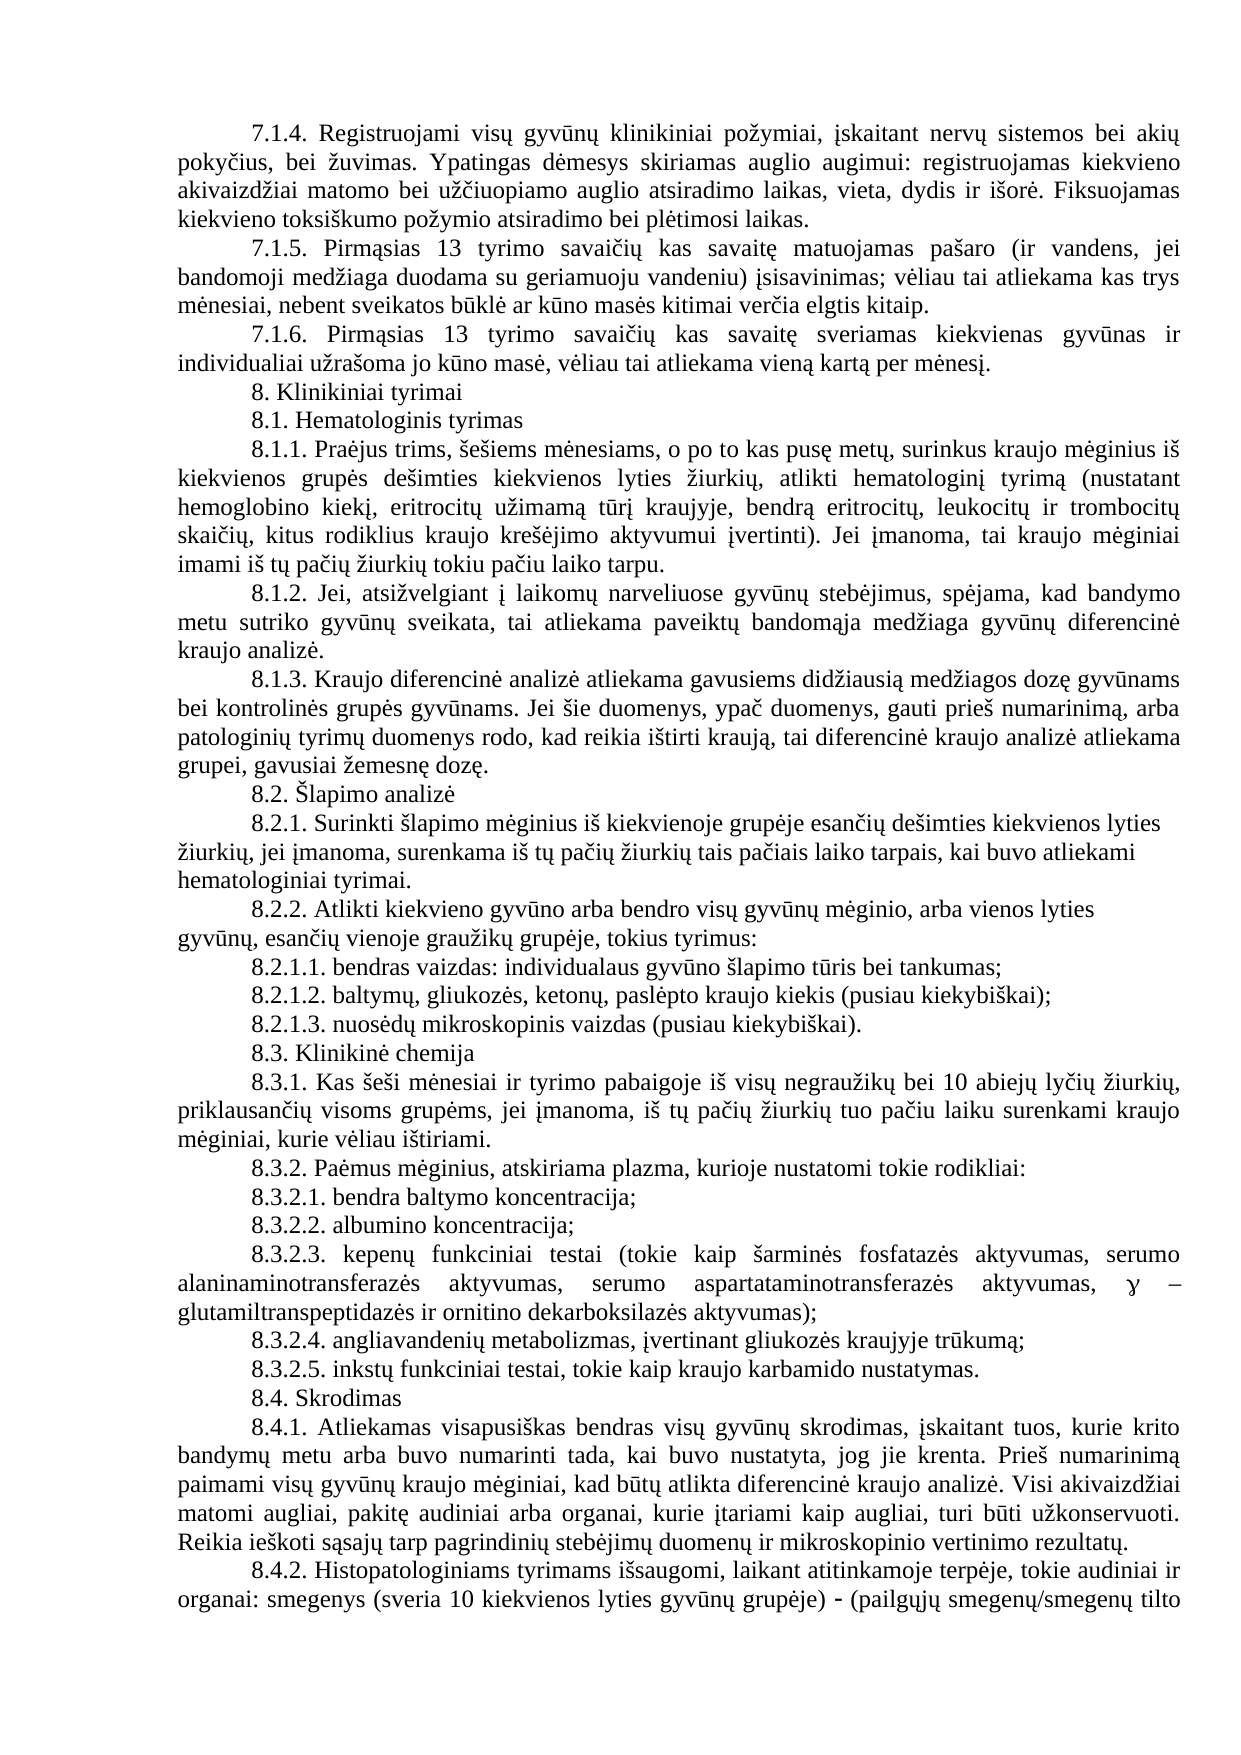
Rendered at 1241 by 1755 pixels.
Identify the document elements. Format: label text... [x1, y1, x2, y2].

text 8.2.1.2. baltymų, gliukozės, ketonų, paslėpto kraujo kiekis (pusiau kiekybiškai); [177, 981, 1181, 1009]
text 8.2.1. Surinkti šlapimo mėginius iš kiekvienoje grupėje esančių dešimties kiekvienos lyties žiurkių, jei įmanoma, surenkama iš tų pačių žiurkių tais pačiais laiko tarpais, kai buvo atliekami hematologiniai tyrimai. [177, 808, 1181, 894]
text 7.1.6. Pirmąsias 13 tyrimo savaičių kas savaitę sveriamas kiekvienas gyvūnas ir individualiai užrašoma jo kūno masė, vėliau tai atliekama vieną kartą per mėnesį. [177, 319, 1181, 377]
text 7.1.4. Registruojami visų gyvūnų klinikiniai požymiai, įskaitant nervų sistemos bei akių pokyčius, bei žuvimas. Ypatingas dėmesys skiriamas auglio augimui: registruojamas kiekvieno akivaizdžiai matomo bei užčiuopiamo auglio atsiradimo laikas, vieta, dydis ir išorė. Fiksuojamas kiekvieno toksiškumo požymio atsiradimo bei plėtimosi laikas. [177, 118, 1181, 233]
text 8.3.2.4. angliavandenių metabolizmas, įvertinant gliukozės kraujyje trūkumą; [177, 1326, 1181, 1354]
text 8.1.3. Kraujo diferencinė analizė atliekama gavusiems didžiausią medžiagos dozę gyvūnams bei kontrolinės grupės gyvūnams. Jei šie duomenys, ypač duomenys, gauti prieš numarinimą, arba patologinių tyrimų duomenys rodo, kad reikia ištirti kraują, tai diferencinė kraujo analizė atliekama grupei, gavusiai žemesnę dozę. [177, 664, 1181, 779]
text 8.1.2. Jei, atsižvelgiant į laikomų narveliuose gyvūnų stebėjimus, spėjama, kad bandymo metu sutriko gyvūnų sveikata, tai atliekama paveiktų bandomąja medžiaga gyvūnų diferencinė kraujo analizė. [177, 578, 1181, 664]
text 8. Klinikiniai tyrimai [177, 377, 1181, 406]
text 8.3.1. Kas šeši mėnesiai ir tyrimo pabaigoje iš visų negraužikų bei 10 abiejų lyčių žiurkių, priklausančių visoms grupėms, jei įmanoma, iš tų pačių žiurkių tuo pačiu laiku surenkami kraujo mėginiai, kurie vėliau ištiriami. [177, 1067, 1181, 1153]
text 8.3.2. Paėmus mėginius, atskiriama plazma, kurioje nustatomi tokie rodikliai: [177, 1153, 1181, 1182]
text 8.3.2.2. albumino koncentracija; [177, 1211, 1181, 1239]
text 8.2. Šlapimo analizė [177, 779, 1181, 808]
text 8.2.2. Atlikti kiekvieno gyvūno arba bendro visų gyvūnų mėginio, arba vienos lyties gyvūnų, esančių vienoje graužikų grupėje, tokius tyrimus: [177, 894, 1181, 952]
text 8.3. Klinikinė chemija [177, 1038, 1181, 1067]
text 8.3.2.3. kepenų funkciniai testai (tokie kaip šarminės fosfatazės aktyvumas, serumo alaninaminotransferazės aktyvumas, serumo aspartataminotransferazės aktyvumas,  – glutamiltranspeptidazės ir ornitino dekarboksilazės aktyvumas); [177, 1239, 1181, 1326]
text 8.4. Skrodimas [177, 1383, 1181, 1412]
text 8.3.2.1. bendra baltymo koncentracija; [177, 1182, 1181, 1211]
text 8.3.2.5. inkstų funkciniai testai, tokie kaip kraujo karbamido nustatymas. [177, 1354, 1181, 1383]
text 8.1. Hematologinis tyrimas [177, 406, 1181, 434]
text 8.2.1.3. nuosėdų mikroskopinis vaizdas (pusiau kiekybiškai). [177, 1009, 1181, 1038]
text 7.1.5. Pirmąsias 13 tyrimo savaičių kas savaitę matuojamas pašaro (ir vandens, jei bandomoji medžiaga duodama su geriamuoju vandeniu) įsisavinimas; vėliau tai atliekama kas trys mėnesiai, nebent sveikatos būklė ar kūno masės kitimai verčia elgtis kitaip. [177, 233, 1181, 319]
text 8.4.1. Atliekamas visapusiškas bendras visų gyvūnų skrodimas, įskaitant tuos, kurie krito bandymų metu arba buvo numarinti tada, kai buvo nustatyta, jog jie krenta. Prieš numarinimą paimami visų gyvūnų kraujo mėginiai, kad būtų atlikta diferencinė kraujo analizė. Visi akivaizdžiai matomi augliai, pakitę audiniai arba organai, kurie įtariami kaip augliai, turi būti užkonservuoti. Reikia ieškoti sąsajų tarp pagrindinių stebėjimų duomenų ir mikroskopinio vertinimo rezultatų. [177, 1412, 1181, 1556]
text 8.4.2. Histopatologiniams tyrimams išsaugomi, laikant atitinkamoje terpėje, tokie audiniai ir organai: smegenys (sveria 10 kiekvienos lyties gyvūnų grupėje)  (pailgųjų smegenų/smegenų tilto [177, 1556, 1181, 1613]
text 8.2.1.1. bendras vaizdas: individualaus gyvūno šlapimo tūris bei tankumas; [177, 952, 1181, 981]
text 8.1.1. Praėjus trims, šešiems mėnesiams, o po to kas pusę metų, surinkus kraujo mėginius iš kiekvienos grupės dešimties kiekvienos lyties žiurkių, atlikti hematologinį tyrimą (nustatant hemoglobino kiekį, eritrocitų užimamą tūrį kraujyje, bendrą eritrocitų, leukocitų ir trombocitų skaičių, kitus rodiklius kraujo krešėjimo aktyvumui įvertinti). Jei įmanoma, tai kraujo mėginiai imami iš tų pačių žiurkių tokiu pačiu laiko tarpu. [177, 434, 1181, 578]
